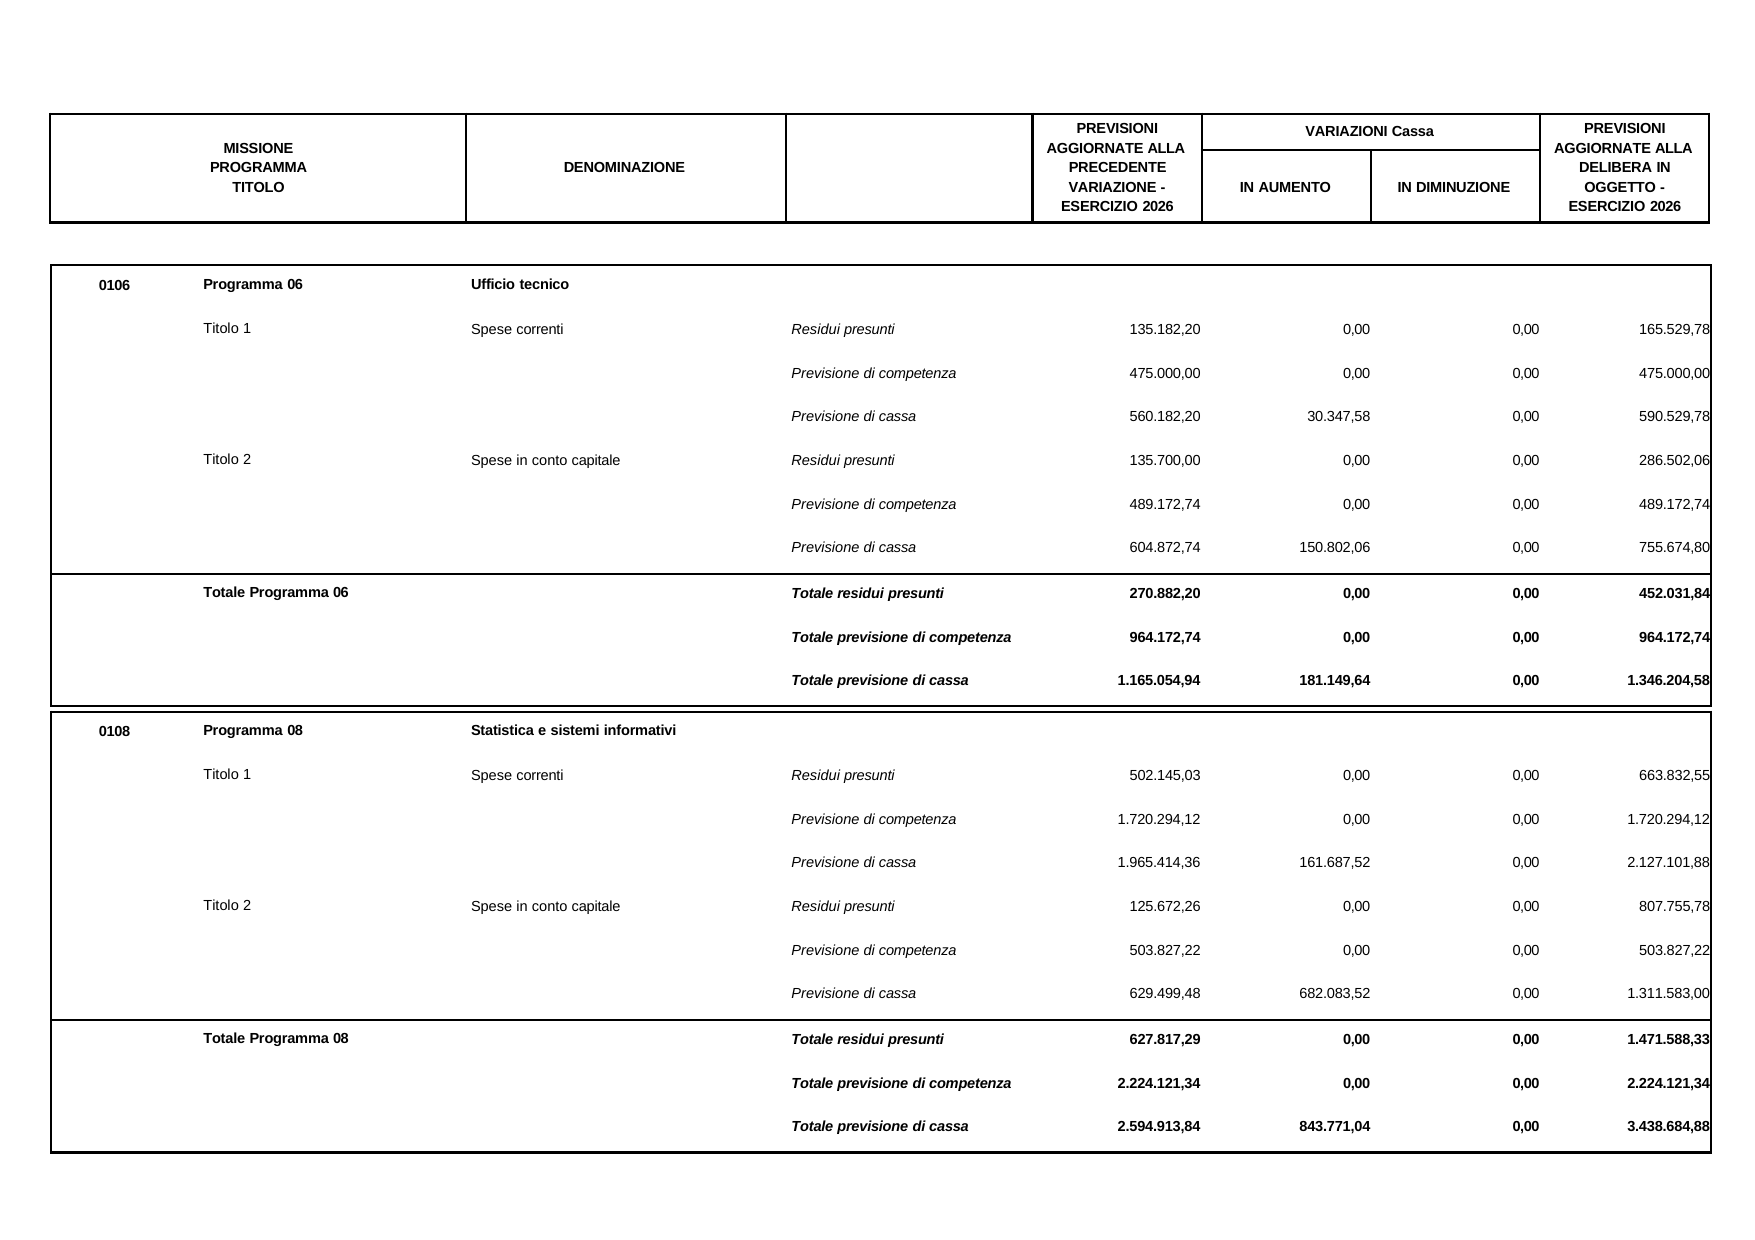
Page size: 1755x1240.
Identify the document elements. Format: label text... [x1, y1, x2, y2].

table_cell Statistica e sistemi informativi [410, 713, 733, 756]
table_cell 452.031,84 [1581, 575, 1710, 618]
table_cell [410, 529, 733, 572]
table_cell 1.471.588,33 [1581, 1021, 1710, 1064]
table_cell Totale residui presunti [734, 1021, 1064, 1064]
table_cell 604.872,74 [1064, 529, 1248, 572]
table_cell 135.700,00 [1064, 441, 1248, 485]
table_cell 2.224.121,34 [1064, 1064, 1248, 1108]
table_cell Residui presunti [734, 756, 1064, 800]
table_cell 489.172,74 [1064, 485, 1248, 529]
table_cell [166, 800, 409, 844]
table_cell 0,00 [1440, 1021, 1581, 1064]
table_cell 663.832,55 [1581, 756, 1710, 800]
table_cell 270.882,20 [1064, 575, 1248, 618]
table_cell 1.165.054,94 [1064, 662, 1248, 705]
table_cell 0,00 [1440, 354, 1581, 398]
table_cell 1.720.294,12 [1064, 800, 1248, 844]
table_cell [52, 1064, 166, 1108]
table_cell Previsione di competenza [734, 354, 1064, 398]
table_cell 502.145,03 [1064, 756, 1248, 800]
table_cell Residui presunti [734, 310, 1064, 354]
table_cell 755.674,80 [1581, 529, 1710, 572]
table_cell Titolo 2 [166, 888, 409, 931]
table_cell 2.224.121,34 [1581, 1064, 1710, 1108]
table_header 0106 [52, 266, 166, 310]
table_cell [410, 800, 733, 844]
table_cell Programma 08 [166, 713, 409, 756]
table_cell Spese in conto capitale [410, 888, 733, 931]
table_cell [1440, 713, 1581, 756]
table_cell [52, 662, 166, 705]
table_cell [410, 1064, 733, 1108]
table_cell [166, 529, 409, 572]
table_cell [410, 1108, 733, 1151]
table_cell 0,00 [1440, 800, 1581, 844]
table_cell [166, 354, 409, 398]
table_cell 964.172,74 [1581, 618, 1710, 662]
table_cell 0,00 [1440, 485, 1581, 529]
table_cell [166, 975, 409, 1018]
table_cell 0,00 [1249, 756, 1440, 800]
table_cell 0,00 [1440, 975, 1581, 1018]
table_cell [1249, 713, 1440, 756]
table_cell 475.000,00 [1581, 354, 1710, 398]
table_cell 0,00 [1440, 1108, 1581, 1151]
table_cell 30.347,58 [1249, 398, 1440, 441]
table_cell Spese correnti [410, 310, 733, 354]
table_cell Residui presunti [734, 441, 1064, 485]
table_cell 0,00 [1249, 441, 1440, 485]
table_cell 2.594.913,84 [1064, 1108, 1248, 1151]
table_cell Previsione di competenza [734, 931, 1064, 975]
table_cell Totale previsione di cassa [734, 1108, 1064, 1151]
table_cell Totale previsione di cassa [734, 662, 1064, 705]
table_cell Totale previsione di competenza [734, 1064, 1064, 1108]
table_cell [1581, 713, 1710, 756]
table_cell 489.172,74 [1581, 485, 1710, 529]
table_cell [166, 844, 409, 887]
table_cell Totale previsione di competenza [734, 618, 1064, 662]
table_cell 2.127.101,88 [1581, 844, 1710, 887]
table_cell Previsione di cassa [734, 844, 1064, 887]
table_cell 0,00 [1440, 575, 1581, 618]
table_cell 1.346.204,58 [1581, 662, 1710, 705]
table_cell 135.182,20 [1064, 310, 1248, 354]
table_cell 0108 [52, 713, 166, 756]
table_cell Previsione di competenza [734, 485, 1064, 529]
table_cell [734, 713, 1064, 756]
table_cell 0,00 [1440, 888, 1581, 931]
table_cell 503.827,22 [1581, 931, 1710, 975]
table_cell 3.438.684,88 [1581, 1108, 1710, 1151]
table_cell [51, 707, 1711, 711]
table_header Ufficio tecnico [410, 266, 733, 310]
table_cell 629.499,48 [1064, 975, 1248, 1018]
table_cell 964.172,74 [1064, 618, 1248, 662]
table_cell 0,00 [1249, 575, 1440, 618]
table_header [734, 266, 1064, 310]
table_cell [52, 398, 166, 441]
table_cell [410, 354, 733, 398]
table_cell 0,00 [1440, 398, 1581, 441]
table_cell 125.672,26 [1064, 888, 1248, 931]
table_cell [410, 844, 733, 887]
table_cell 590.529,78 [1581, 398, 1710, 441]
table_cell [166, 931, 409, 975]
table_cell [52, 1021, 166, 1064]
table_cell [166, 1064, 409, 1108]
table_cell [52, 529, 166, 572]
table_cell [52, 575, 166, 618]
table_cell 0,00 [1249, 310, 1440, 354]
table_cell Previsione di cassa [734, 975, 1064, 1018]
table_cell 843.771,04 [1249, 1108, 1440, 1151]
table_cell 627.817,29 [1064, 1021, 1248, 1064]
table_header [1440, 266, 1581, 310]
table_cell Totale Programma 06 [166, 575, 409, 618]
table_cell [52, 800, 166, 844]
table_cell [52, 975, 166, 1018]
table_cell 0,00 [1249, 1021, 1440, 1064]
table_cell [410, 618, 733, 662]
table_cell [52, 310, 166, 354]
table_cell [52, 844, 166, 887]
table_cell 503.827,22 [1064, 931, 1248, 975]
table_header [1581, 266, 1710, 310]
table_cell [410, 662, 733, 705]
table_cell 475.000,00 [1064, 354, 1248, 398]
table_cell 0,00 [1249, 485, 1440, 529]
table_cell 0,00 [1440, 310, 1581, 354]
table_cell [52, 1108, 166, 1151]
table_header [1249, 266, 1440, 310]
table_cell [1064, 713, 1248, 756]
table_cell 682.083,52 [1249, 975, 1440, 1018]
table_cell [52, 354, 166, 398]
table_cell 0,00 [1440, 618, 1581, 662]
table_cell 0,00 [1249, 888, 1440, 931]
table_cell 0,00 [1440, 756, 1581, 800]
table_cell [410, 975, 733, 1018]
table_cell [52, 756, 166, 800]
table_cell 1.311.583,00 [1581, 975, 1710, 1018]
table_cell [52, 618, 166, 662]
table_cell 560.182,20 [1064, 398, 1248, 441]
table_cell Residui presunti [734, 888, 1064, 931]
table_cell 181.149,64 [1249, 662, 1440, 705]
table_cell 286.502,06 [1581, 441, 1710, 485]
table_cell [166, 398, 409, 441]
table_cell Totale Programma 08 [166, 1021, 409, 1064]
table_cell Totale residui presunti [734, 575, 1064, 618]
table_cell 1.965.414,36 [1064, 844, 1248, 887]
table_cell Previsione di cassa [734, 529, 1064, 572]
table_cell [410, 485, 733, 529]
table_cell 1.720.294,12 [1581, 800, 1710, 844]
table_cell 0,00 [1440, 931, 1581, 975]
table_cell Titolo 1 [166, 756, 409, 800]
table_cell [410, 1021, 733, 1064]
table_cell 0,00 [1249, 1064, 1440, 1108]
table_cell 161.687,52 [1249, 844, 1440, 887]
table_cell [52, 441, 166, 485]
table_cell 0,00 [1440, 441, 1581, 485]
table_cell 0,00 [1249, 800, 1440, 844]
table_cell 0,00 [1249, 931, 1440, 975]
table_cell Spese correnti [410, 756, 733, 800]
table_cell 150.802,06 [1249, 529, 1440, 572]
table_cell 0,00 [1440, 529, 1581, 572]
table_cell [52, 485, 166, 529]
table_cell [166, 618, 409, 662]
table_cell [52, 888, 166, 931]
table_cell [410, 398, 733, 441]
table_cell 0,00 [1249, 354, 1440, 398]
table_cell [166, 662, 409, 705]
table_cell Previsione di cassa [734, 398, 1064, 441]
table_cell Titolo 1 [166, 310, 409, 354]
table_cell 0,00 [1440, 1064, 1581, 1108]
table_cell Spese in conto capitale [410, 441, 733, 485]
table_cell 165.529,78 [1581, 310, 1710, 354]
table_cell [166, 485, 409, 529]
table_cell Titolo 2 [166, 441, 409, 485]
table_cell 0,00 [1440, 844, 1581, 887]
table_cell 807.755,78 [1581, 888, 1710, 931]
table_header [1064, 266, 1248, 310]
table_cell 0,00 [1249, 618, 1440, 662]
table_cell Previsione di competenza [734, 800, 1064, 844]
table_cell [52, 931, 166, 975]
table_cell [166, 1108, 409, 1151]
table_cell 0,00 [1440, 662, 1581, 705]
table_cell [410, 575, 733, 618]
table_header Programma 06 [166, 266, 409, 310]
table_cell [410, 931, 733, 975]
